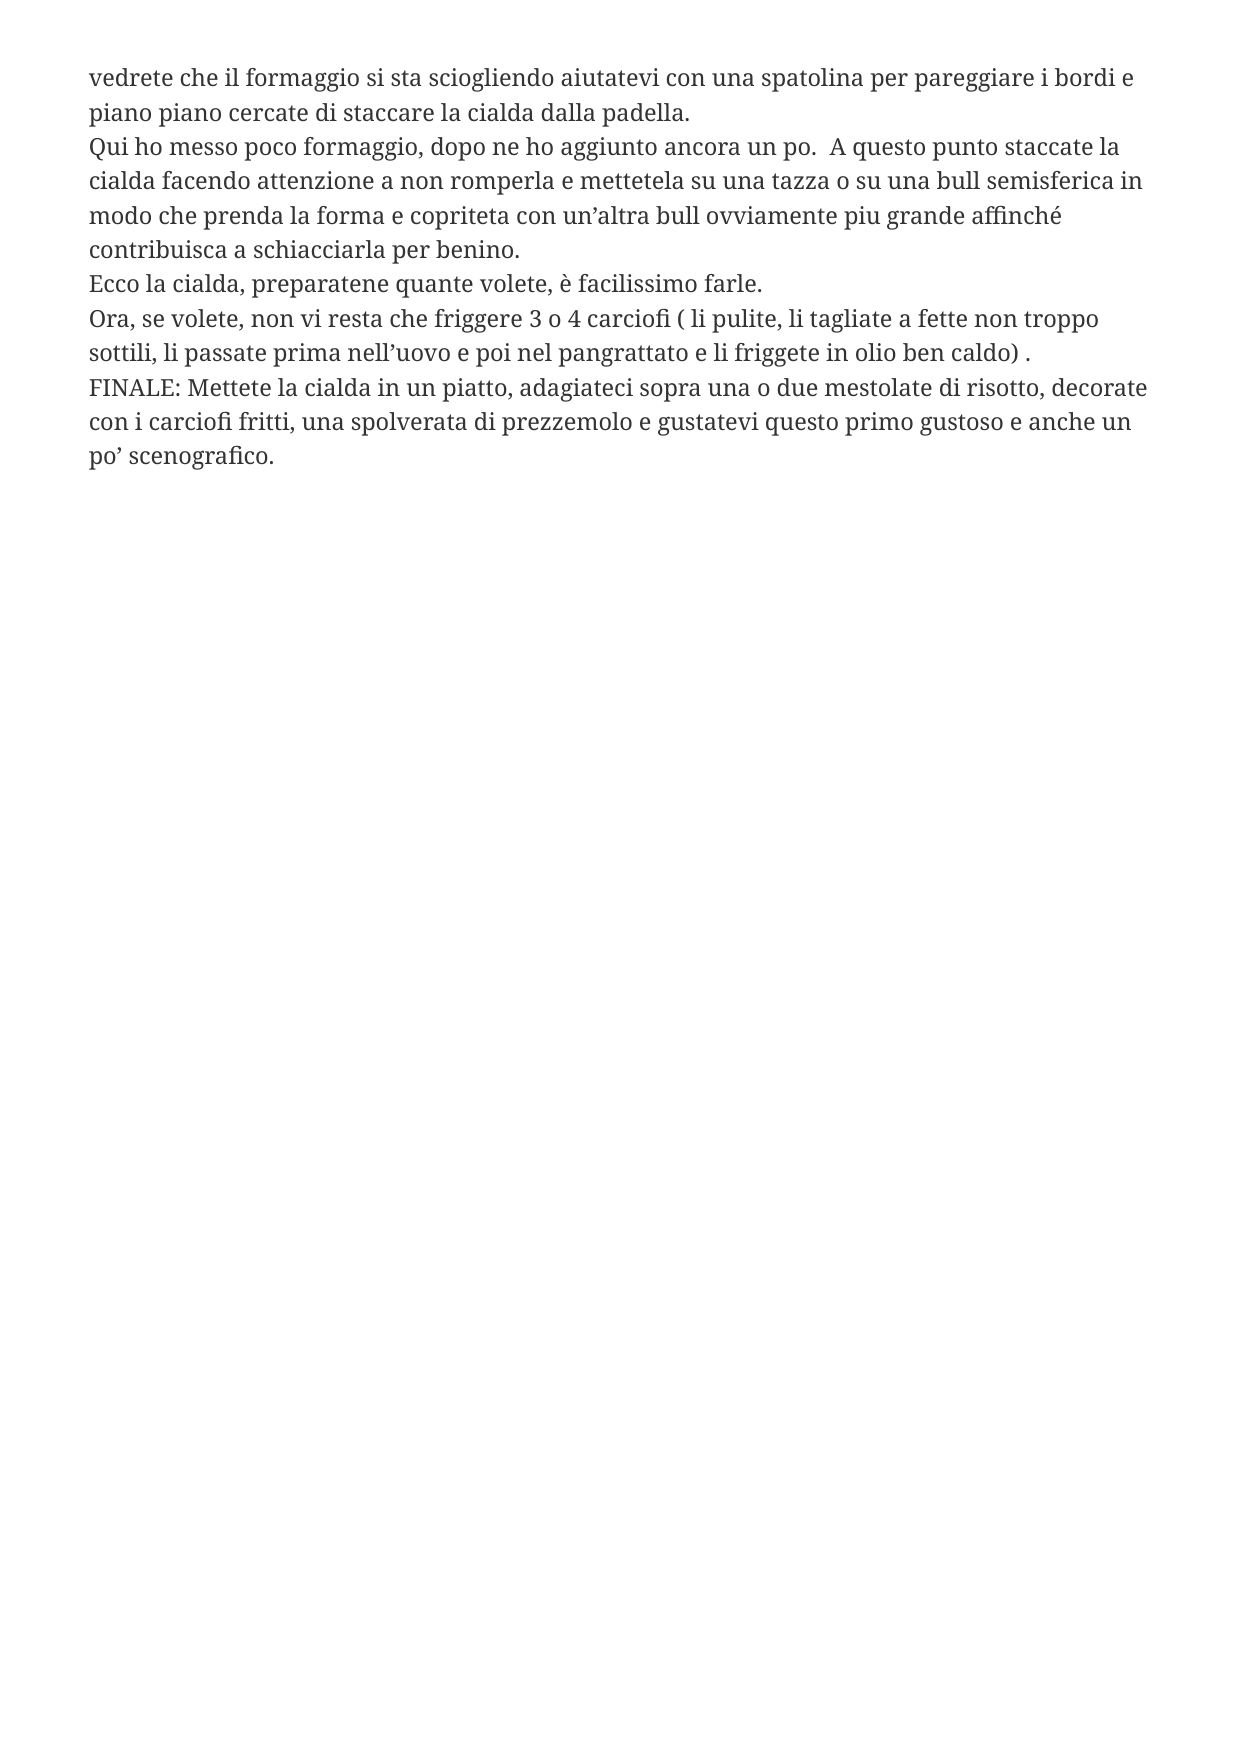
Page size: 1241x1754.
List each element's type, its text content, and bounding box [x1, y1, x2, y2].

text Ora, se volete, non vi resta che friggere 3 o 4 carciofi ( li pulite, li tagliate a fette non troppo sottili, li passate prima nell’uovo e poi nel pangrattato e li friggete in olio ben caldo) . [88, 300, 1152, 368]
text FINALE: Mettete la cialda in un piatto, adagiateci sopra una o due mestolate di risotto, decorate con i carciofi fritti, una spolverata di prezzemolo e gustatevi questo primo gustoso e anche un po’ scenografico. [88, 368, 1152, 472]
text vedrete che il formaggio si sta sciogliendo aiutatevi con una spatolina per pareggiare i bordi e piano piano cercate di staccare la cialda dalla padella. [88, 59, 1152, 128]
text Qui ho messo poco formaggio, dopo ne ho aggiunto ancora un po. A questo punto staccate la cialda facendo attenzione a non romperla e mettetela su una tazza o su una bull semisferica in modo che prenda la forma e copriteta con un’altra bull ovviamente piu grande affinché contribuisca a schiacciarla per benino. [88, 128, 1152, 265]
text Ecco la cialda, preparatene quante volete, è facilissimo farle. [88, 265, 1152, 300]
